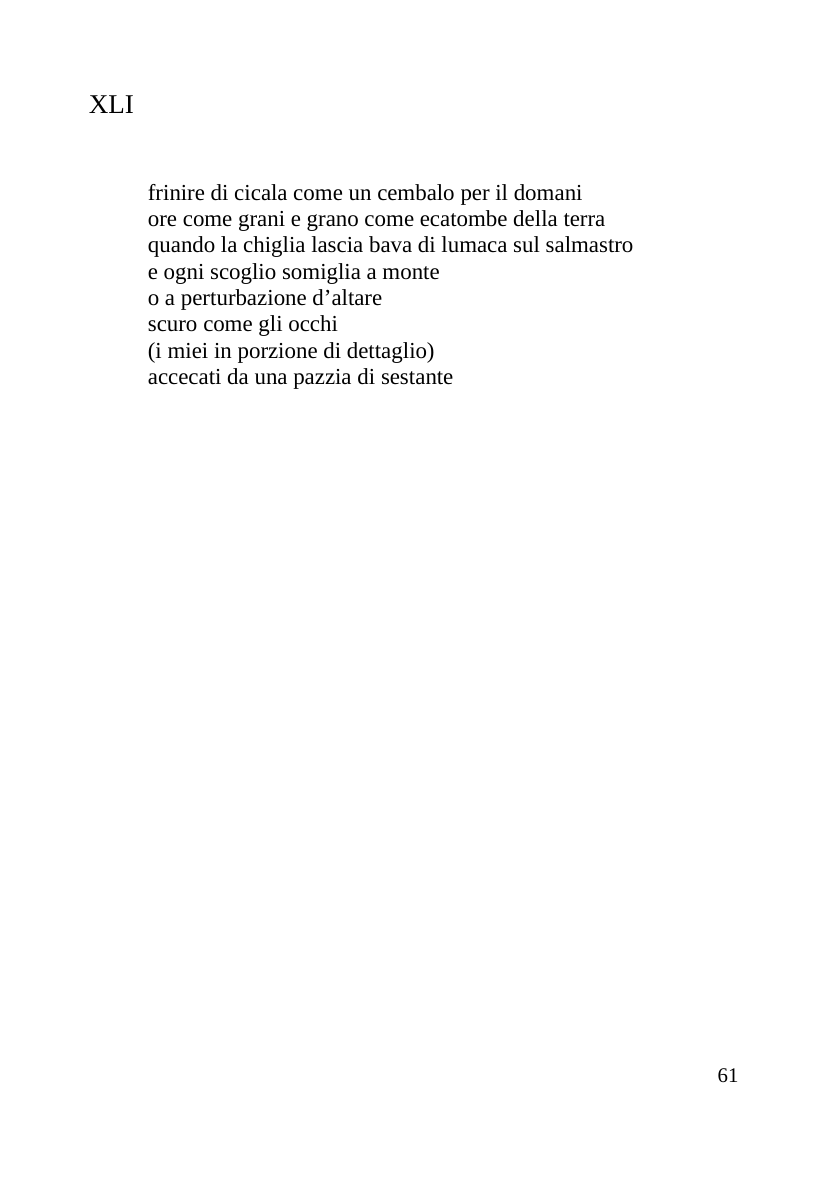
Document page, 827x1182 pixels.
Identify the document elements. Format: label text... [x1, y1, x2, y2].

text (i miei in porzione di dettaglio) [148, 337, 738, 363]
text quando la chiglia lascia bava di lumaca sul salmastro [148, 231, 738, 258]
text accecati da una pazzia di sestante [148, 363, 738, 389]
text ore come grani e grano come ecatombe della terra [148, 205, 738, 231]
text e ogni scoglio somiglia a monte [148, 258, 738, 284]
text scuro come gli occhi [148, 311, 738, 337]
text o a perturbazione d’altare [148, 284, 738, 311]
text XLI [88, 88, 738, 120]
text frinire di cicala come un cembalo per il domani [148, 179, 738, 205]
